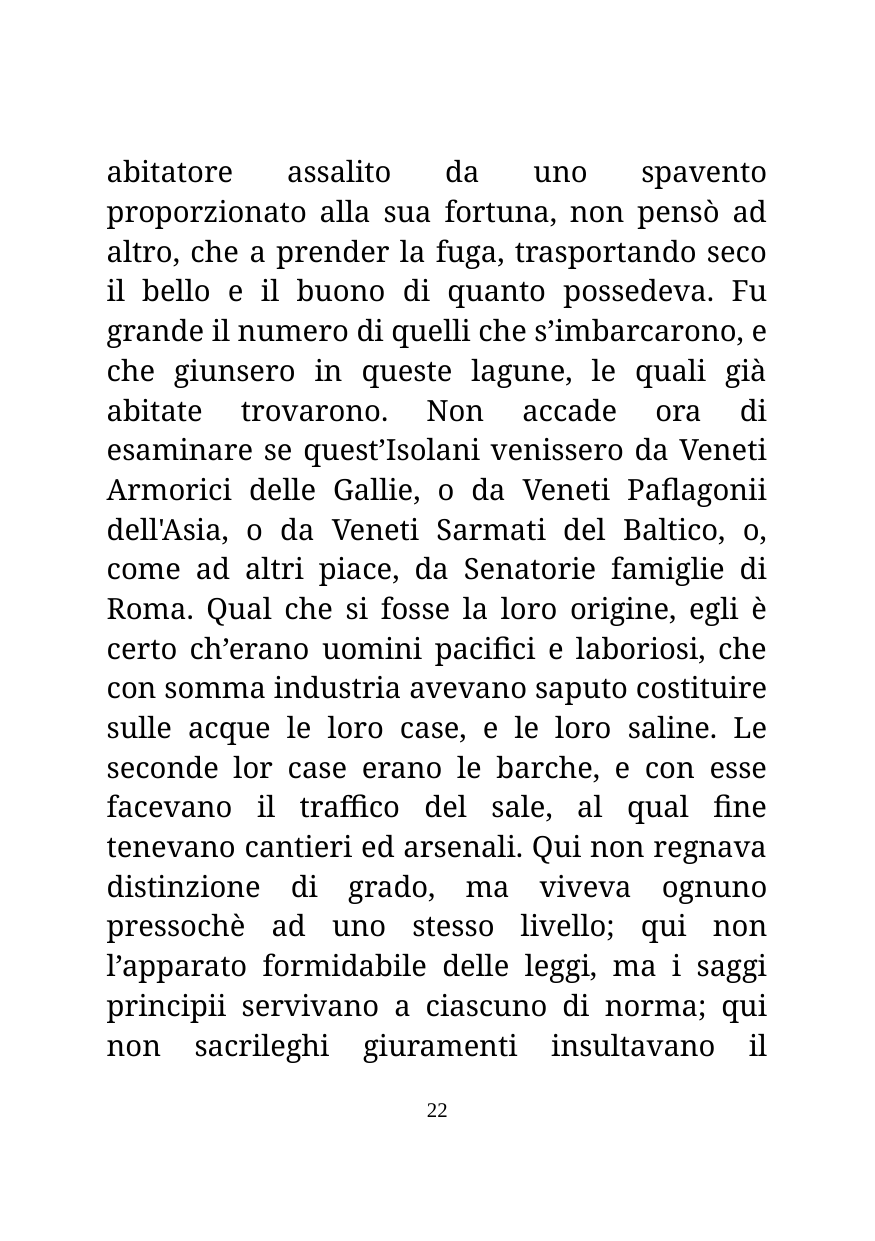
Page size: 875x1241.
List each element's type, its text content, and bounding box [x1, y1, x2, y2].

text abitatore assalito da uno spavento proporzionato alla sua fortuna, non pensò ad altro, che a prender la fuga, trasportando seco il bello e il buono di quanto possedeva. Fu grande il numero di quelli che s’imbarcarono, e che giunsero in queste lagune, le quali già abitate trovarono. Non accade ora di esaminare se quest’Isolani venissero da Veneti Armorici delle Gallie, o da Veneti Paflagonii dell'Asia, o da Veneti Sarmati del Baltico, o, come ad altri piace, da Senatorie famiglie di Roma. Qual che si fosse la loro origine, egli è certo ch’erano uomini pacifici e laboriosi, che con somma industria avevano saputo costituire sulle acque le loro case, e le loro saline. Le seconde lor case erano le barche, e con esse facevano il traffico del sale, al qual fine tenevano cantieri ed arsenali. Qui non regnava distinzione di grado, ma viveva ognuno pressochè ad uno stesso livello; qui non l’apparato formidabile delle leggi, ma i saggi principii servivano a ciascuno di norma; qui non sacrileghi giuramenti insultavano il [106, 152, 768, 1064]
